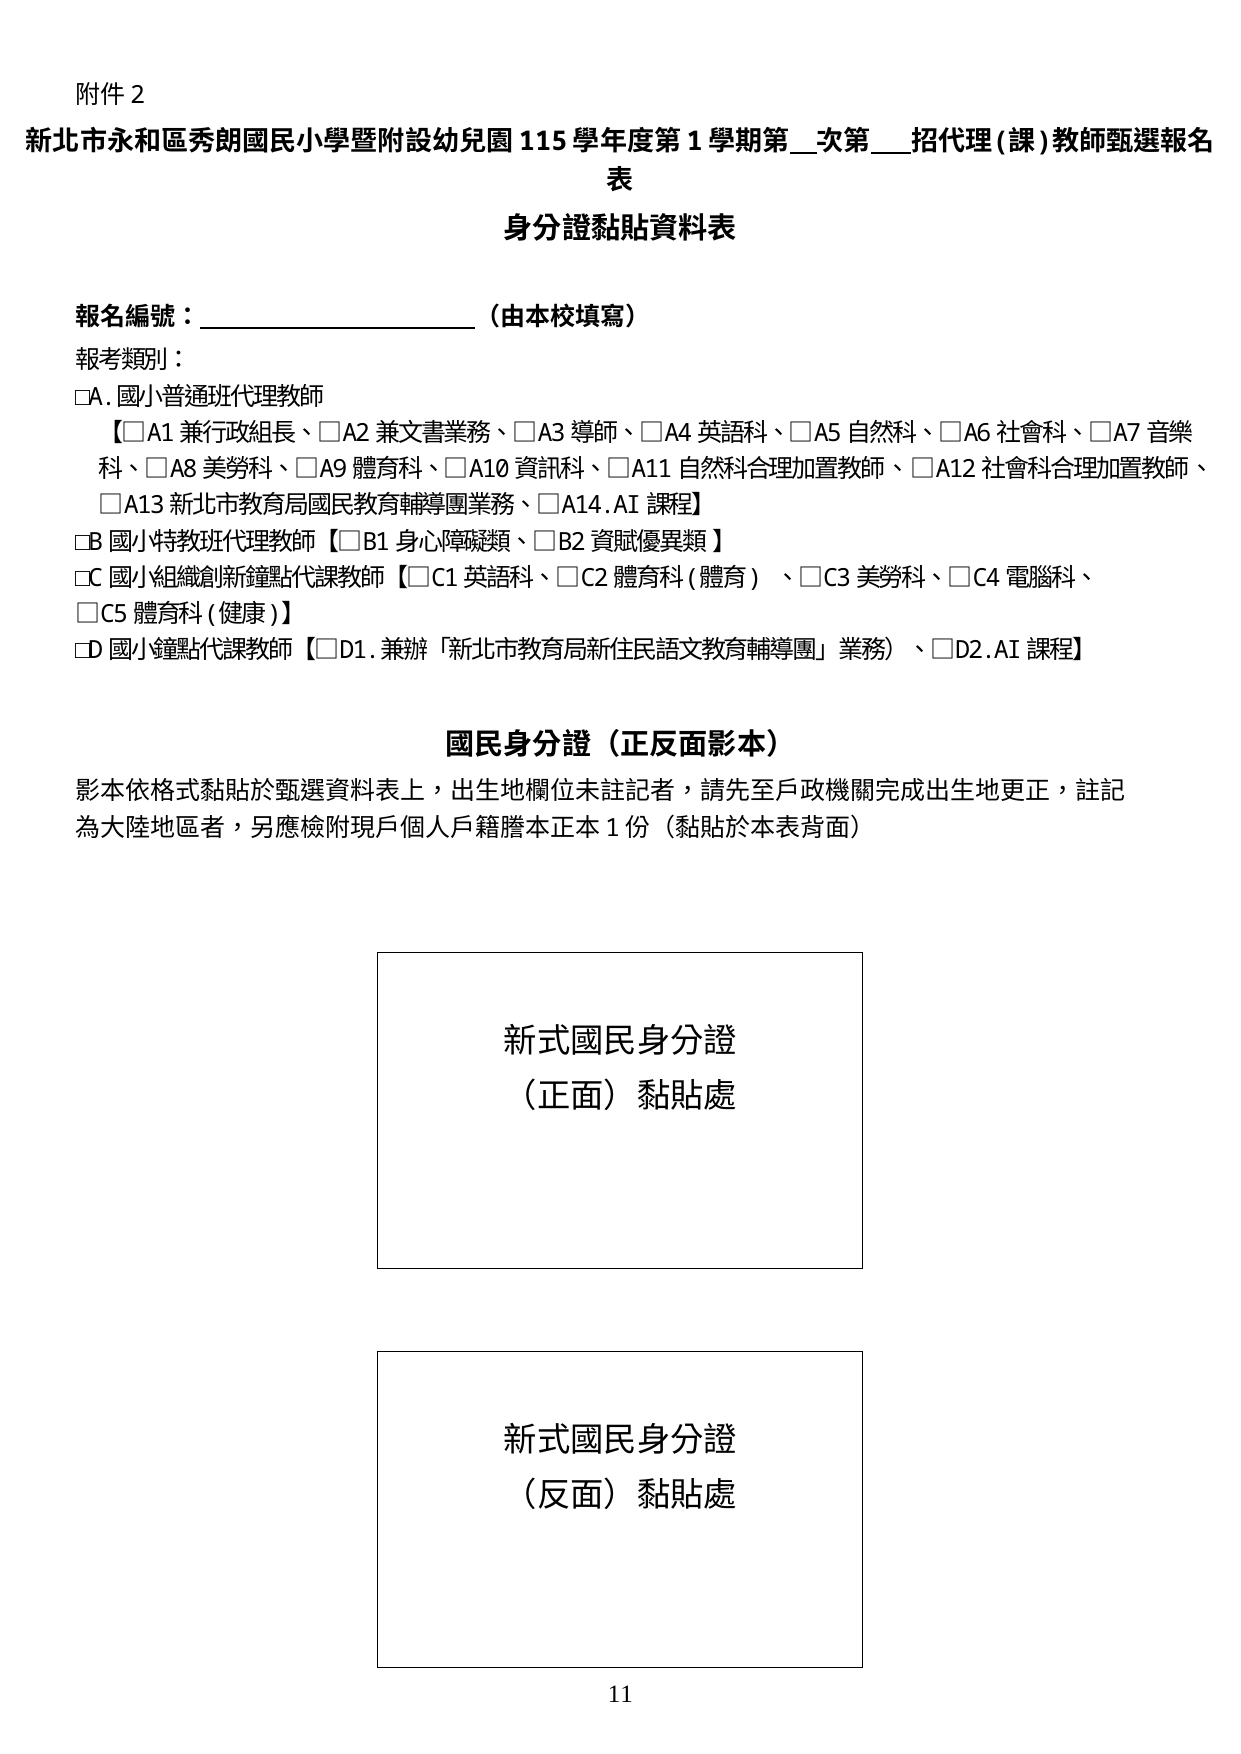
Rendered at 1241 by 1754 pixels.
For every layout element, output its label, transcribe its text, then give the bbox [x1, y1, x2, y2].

text 身分證黏貼資料表 [25, 205, 1215, 247]
table_header 新式國民身分證 （反面）黏貼處 [378, 1352, 862, 1667]
text 報考類別： [75, 340, 1202, 376]
text 附件2 [75, 75, 1165, 111]
text 新北市永和區秀朗國民小學暨附設幼兒園115學年度第1學期第 次第 招代理(課)教師甄選報名表 [25, 119, 1215, 197]
text 報名編號： （由本校填寫） [75, 296, 1165, 332]
text 國民身分證（正反面影本） [75, 721, 1165, 763]
text □C國小組織創新鐘點代課教師【□C1英語科、□C2體育科(體育) 、□C3美勞科、□C4電腦科、□C5體育科(健康)】 [75, 557, 1143, 630]
table_header 新式國民身分證 （正面）黏貼處 [378, 953, 862, 1268]
text □B國小特教班代理教師【□B1身心障礙類、□B2資賦優異類 】 [75, 521, 1202, 557]
text □D國小鐘點代課教師【□D1.兼辦「新北市教育局新住民語文教育輔導團」業務）、□D2.AI課程】 [75, 630, 1143, 666]
text □A.國小普通班代理教師 【□A1兼行政組長、□A2兼文書業務、□A3導師、□A4英語科、□A5自然科、□A6社會科、□A7音樂科、□A8美勞科、□A9體育科、□A10資訊科、□A11自然科合理加置教師、□A12社會科合理加置教師、□A13新北市教育局國民教育輔導團業務、□A14.AI課程】 [75, 376, 1201, 521]
text 影本依格式黏貼於甄選資料表上，出生地欄位未註記者，請先至戶政機關完成出生地更正，註記為大陸地區者，另應檢附現戶個人戶籍謄本正本1份（黏貼於本表背面） [75, 771, 1129, 843]
